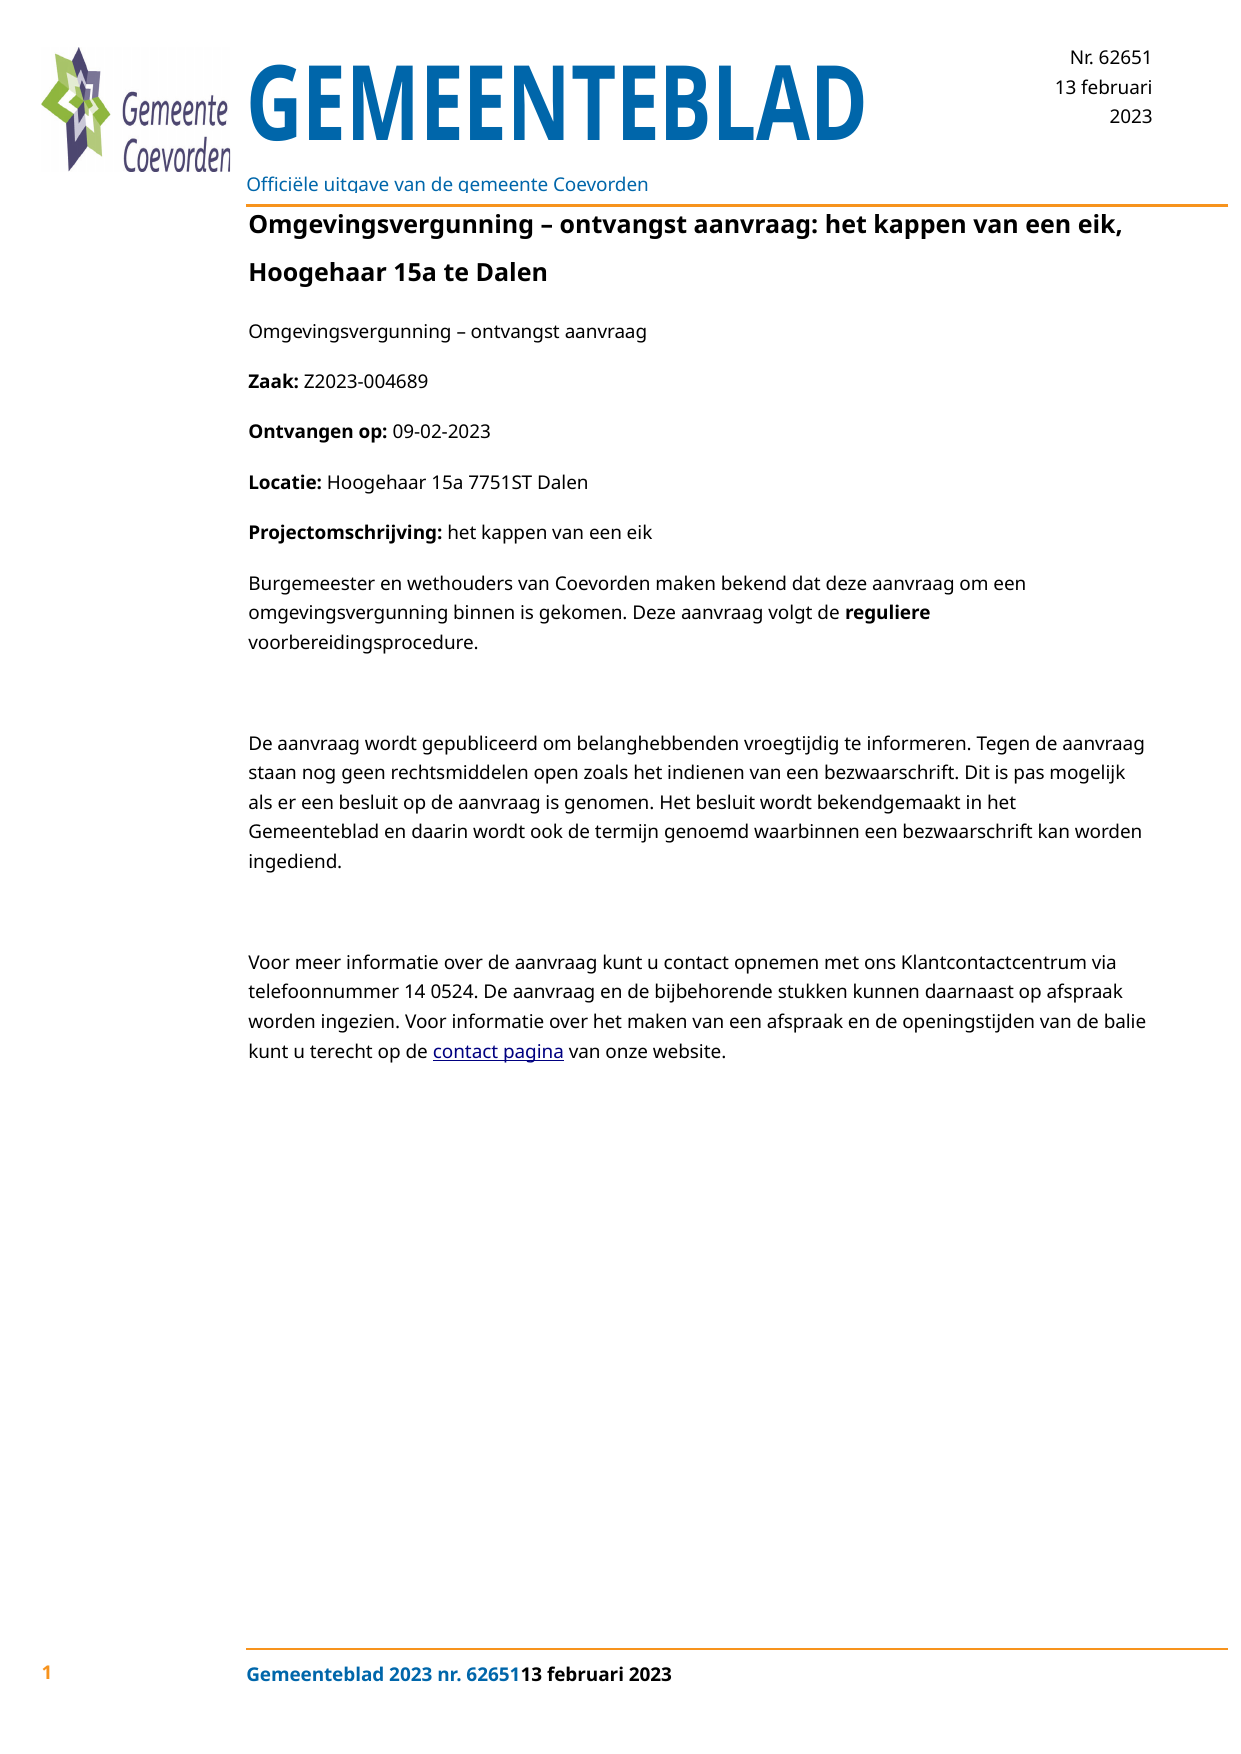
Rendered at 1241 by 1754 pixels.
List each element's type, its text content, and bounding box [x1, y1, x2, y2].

text Omgevingsvergunning – ontvangst aanvraag [248, 318, 1152, 344]
text De aanvraag wordt gepubliceerd om belanghebbenden vroegtijdig te informeren. Tegen de aanvraag staan nog geen rechtsmiddelen open zoals het indienen van een bezwaarschrift. Dit is pas mogelijk als er een besluit op de aanvraag is genomen. Het besluit wordt bekendgemaakt in het Gemeenteblad en daarin wordt ook de termijn genoemd waarbinnen een bezwaarschrift kan worden ingediend. [248, 730, 1152, 874]
text Burgemeester en wethouders van Coevorden maken bekend dat deze aanvraag om een omgevingsvergunning binnen is gekomen. Deze aanvraag volgt de reguliere voorbereidingsprocedure. [248, 570, 1152, 655]
text Voor meer informatie over de aanvraag kunt u contact opnemen met ons Klantcontactcentrum via telefoonnummer 14 0524. De aanvraag en de bijbehorende stukken kunnen daarnaast op afspraak worden ingezien. Voor informatie over het maken van een afspraak en de openingstijden van de balie kunt u terecht op de contact pagina van onze website. [248, 949, 1152, 1064]
text Locatie: Hoogehaar 15a 7751ST Dalen [248, 469, 1152, 495]
text Projectomschrijving: het kappen van een eik [248, 519, 1152, 545]
picture [41, 47, 231, 172]
text Omgevingsvergunning – ontvangst aanvraag: het kappen van een eik, Hoogehaar 15a te Dalen [248, 207, 1152, 288]
text Zaak: Z2023-004689 [248, 368, 1152, 394]
text Ontvangen op: 09-02-2023 [248, 419, 1152, 444]
